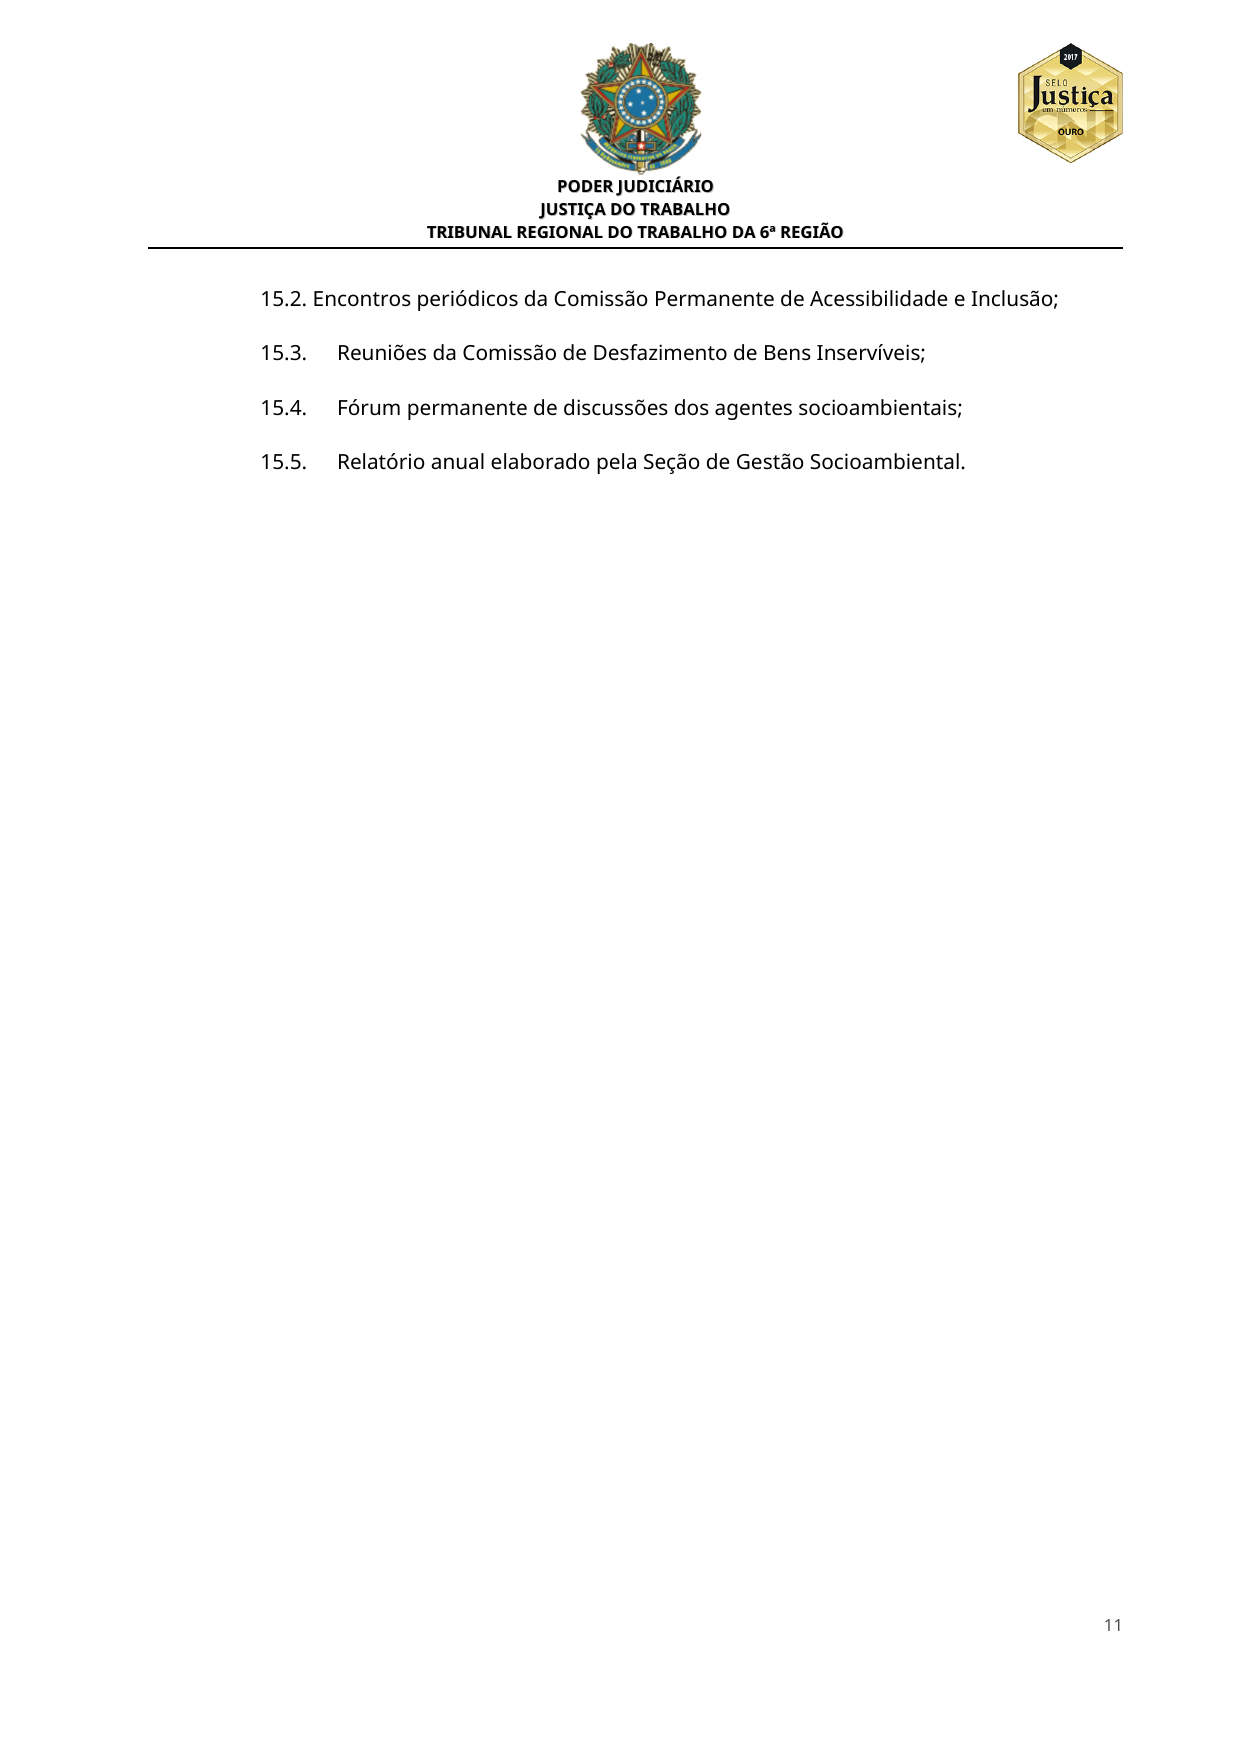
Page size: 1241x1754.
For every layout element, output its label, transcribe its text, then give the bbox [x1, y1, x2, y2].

picture [1018, 43, 1123, 163]
list Relatório anual elaborado pela Seção de Gestão Socioambiental. [260, 447, 1123, 476]
text 15.2. Encontros periódicos da Comissão Permanente de Acessibilidade e Inclusão; [260, 284, 1123, 312]
picture [580, 43, 702, 175]
list Reuniões da Comissão de Desfazimento de Bens Inservíveis; [260, 338, 1123, 367]
list Fórum permanente de discussões dos agentes socioambientais; [260, 393, 1123, 421]
